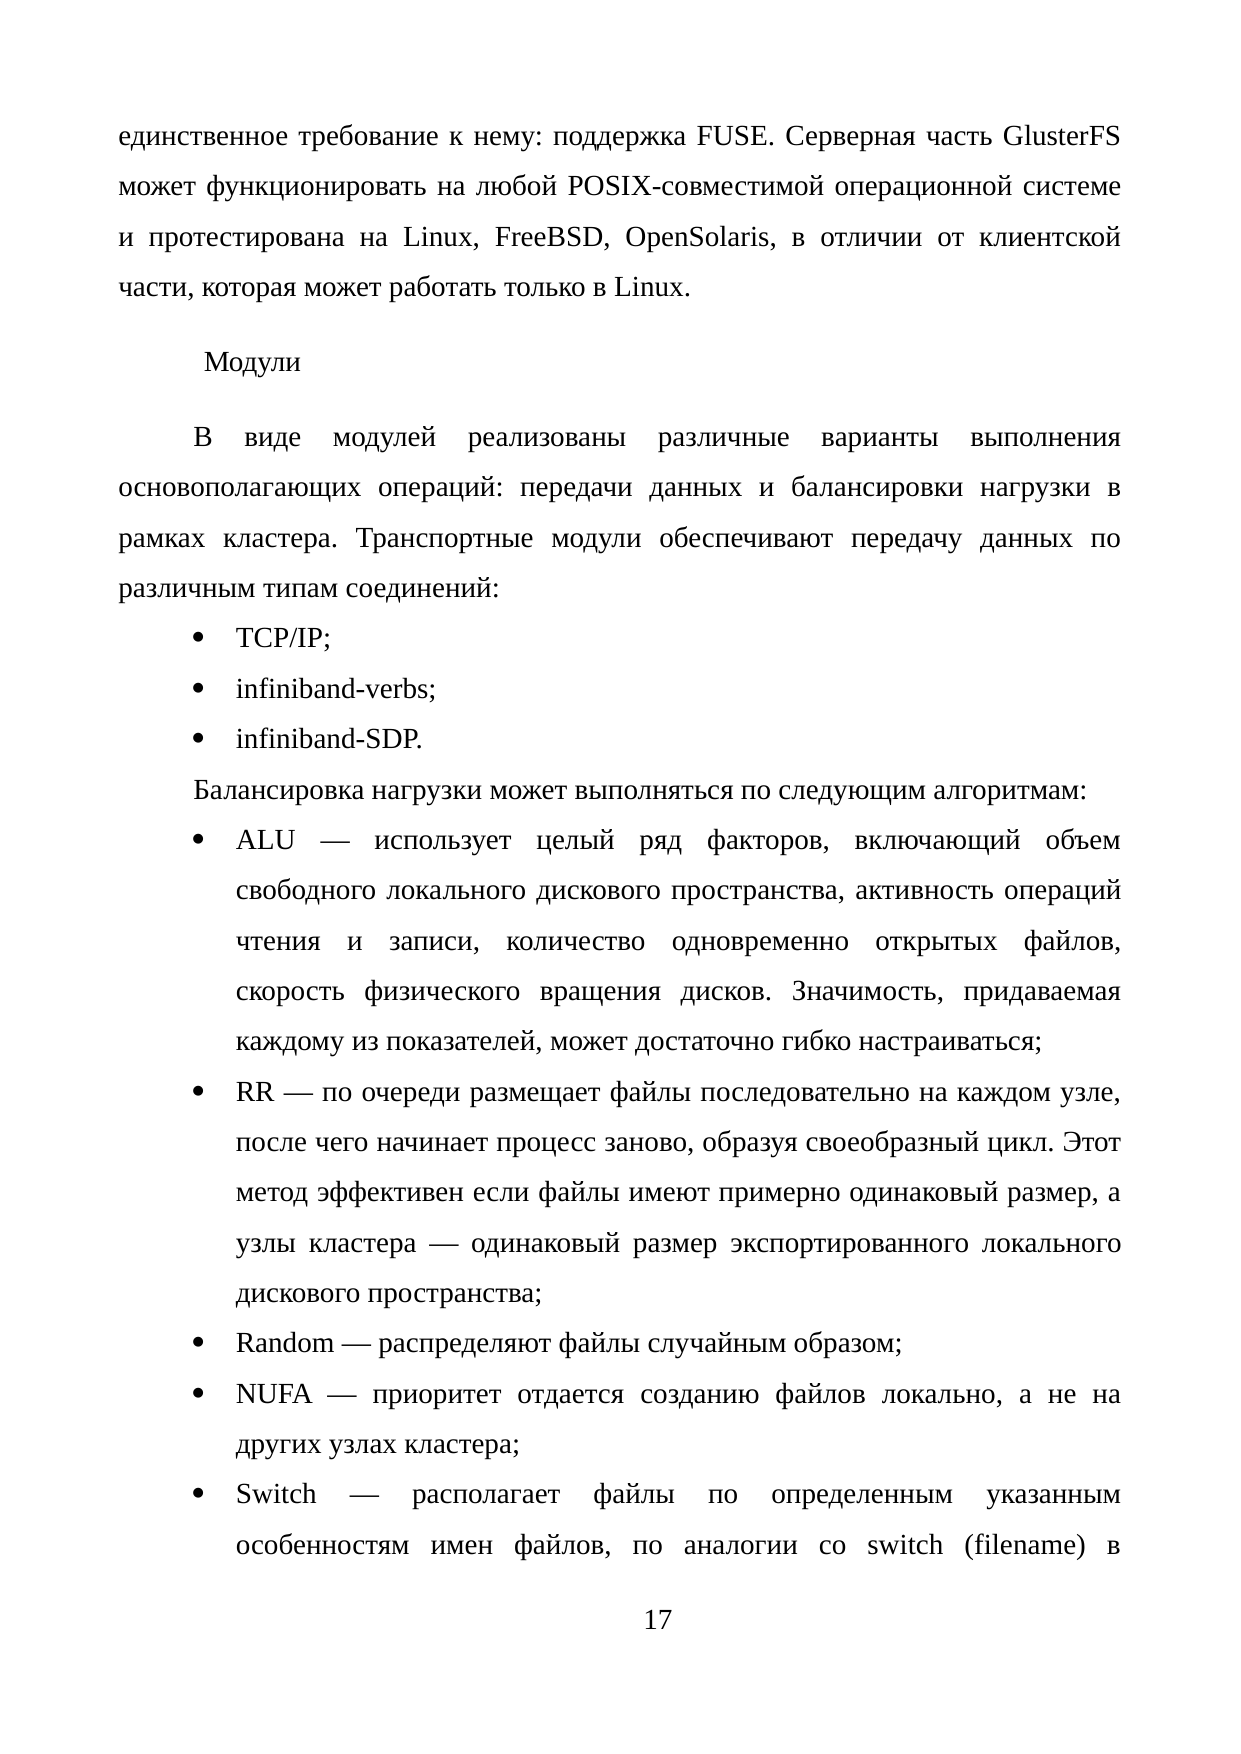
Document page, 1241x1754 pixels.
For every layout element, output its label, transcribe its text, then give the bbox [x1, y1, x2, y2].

list NUFA — приоритет отдается созданию файлов локально, а не на других узлах кластера; [193, 1376, 1122, 1460]
text В виде модулей реализованы различные варианты выполнения основополагающих операций: передачи данных и балансировки нагрузки в рамках кластера. Транспортные модули обеспечивают передачу данных по различным типам соединений: [118, 419, 1122, 604]
list Random — распределяют файлы случайным образом; [193, 1325, 1122, 1359]
list ALU — использует целый ряд факторов, включающий объем свободного локального дискового пространства, активность операций чтения и записи, количество одновременно открытых файлов, скорость физического вращения дисков. Значимость, придаваемая каждому из показателей, может достаточно гибко настраиваться; [193, 822, 1122, 1057]
list Switch — располагает файлы по определенным указанным особенностям имен файлов, по аналогии со switch (filename) в [193, 1477, 1122, 1561]
list TCP/IP; [193, 621, 1122, 654]
text Балансировка нагрузки может выполняться по следующим алгоритмам: [118, 772, 1122, 805]
subtitle Модули [189, 344, 1122, 378]
list infiniband-verbs; [193, 671, 1122, 704]
list RR — по очереди размещает файлы последовательно на каждом узле, после чего начинает процесс заново, образуя своеобразный цикл. Этот метод эффективен если файлы имеют примерно одинаковый размер, а узлы кластера — одинаковый размер экспортированного локального дискового пространства; [193, 1074, 1122, 1309]
text единственное требование к нему: поддержка FUSE. Серверная часть GlusterFS может функционировать на любой POSIX-совместимой операционной системе и протестирована на Linux, FreeBSD, OpenSolaris, в отличии от клиентской части, которая может работать только в Linux. [118, 118, 1122, 303]
list infiniband-SDP. [193, 721, 1122, 755]
